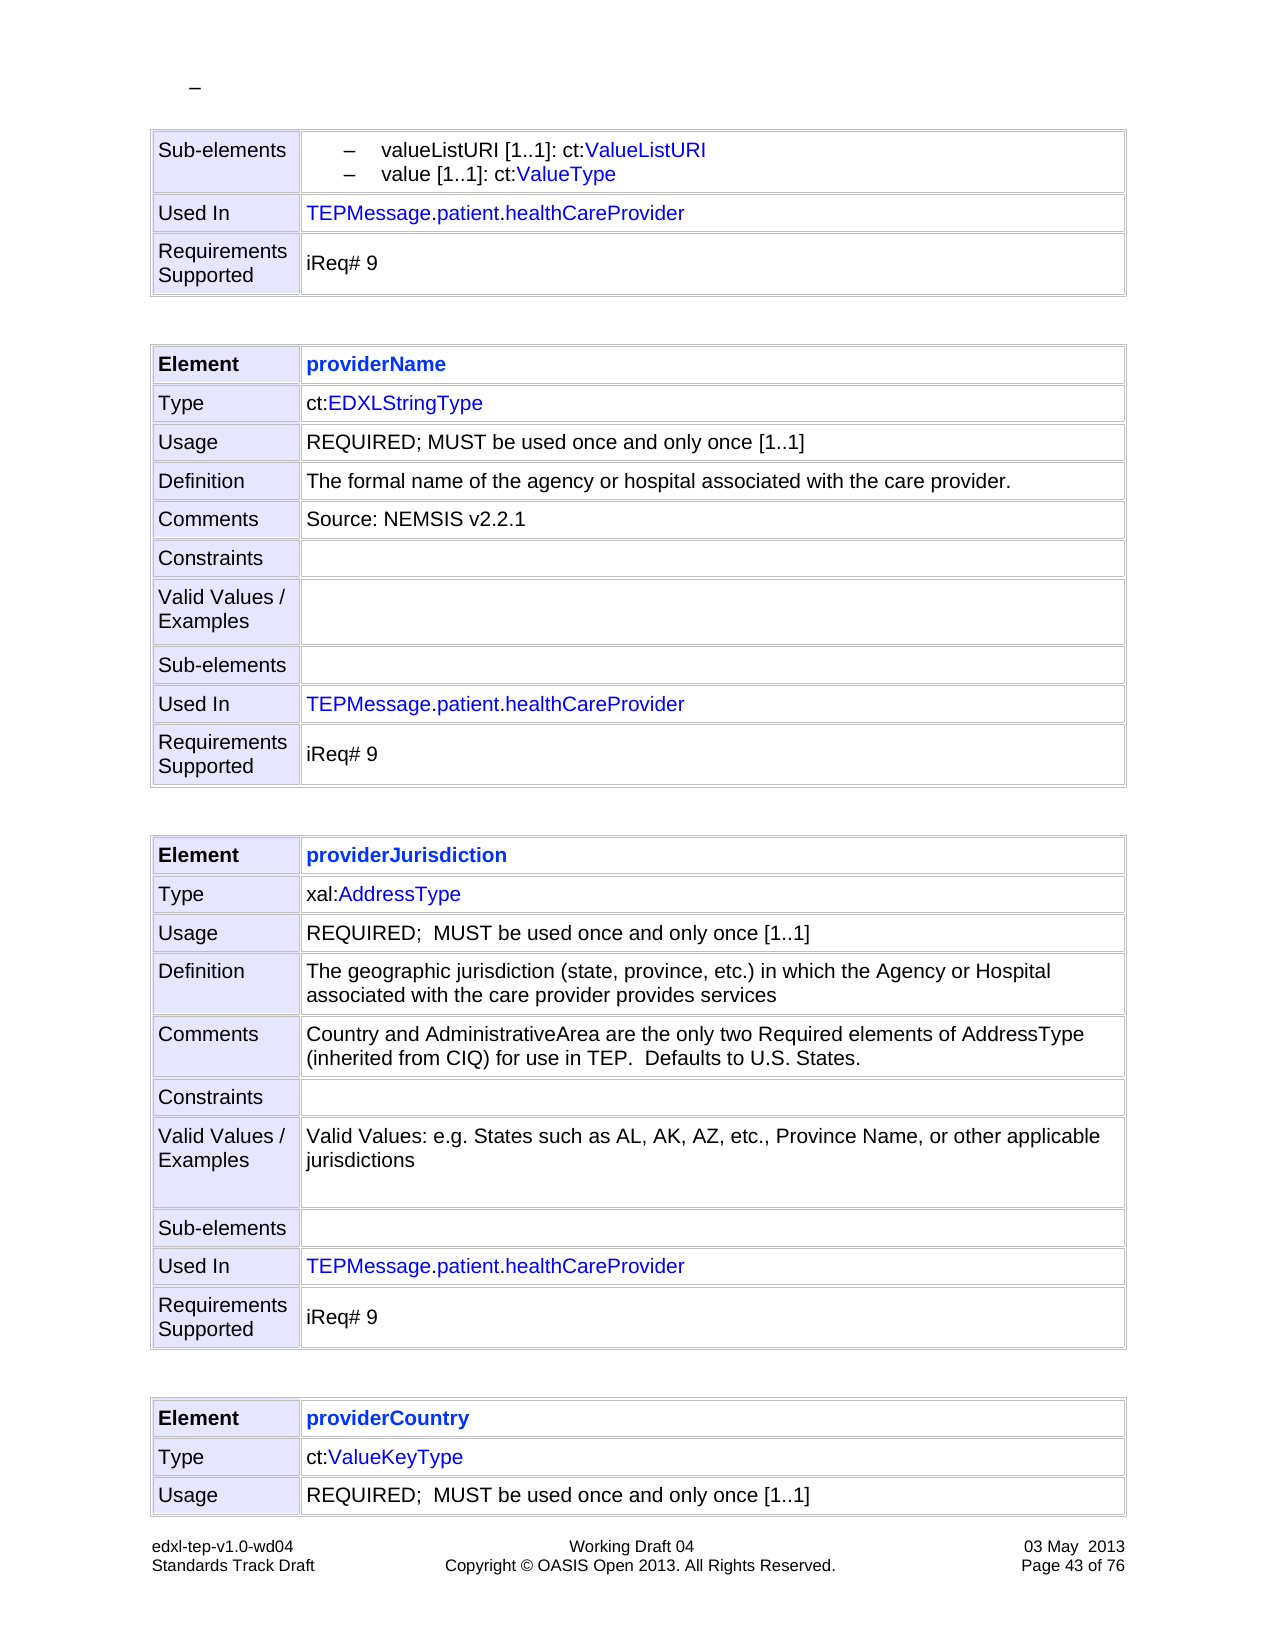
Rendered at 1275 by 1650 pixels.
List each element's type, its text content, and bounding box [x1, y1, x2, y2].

table_cell REQUIRED; MUST be used once and only once [1..1] [302, 425, 1124, 460]
table_cell [302, 580, 1124, 644]
table_header Element [154, 1401, 299, 1436]
table_cell Definition [154, 463, 299, 499]
table_cell [302, 647, 1124, 683]
table_cell TEPMessage.patient.healthCareProvider [302, 686, 1124, 722]
table_cell Country and AdministrativeArea are the only two Required elements of AddressType (inherited from CIQ) for use in TEP. Defaults to U.S. States. [302, 1017, 1124, 1076]
table_cell [302, 541, 1124, 576]
table_header providerCountry [302, 1401, 1124, 1436]
table_header providerName [302, 347, 1124, 382]
table_cell [302, 1210, 1124, 1246]
table_cell Constraints [154, 541, 299, 576]
table_cell Type [154, 386, 299, 421]
table_cell Sub-elements [154, 1210, 299, 1246]
table_cell iReq# 9 [302, 1288, 1124, 1347]
table_cell Valid Values / Examples [154, 580, 299, 644]
table_cell Sub-elements [154, 132, 299, 192]
table_cell Valid Values: e.g. States such as AL, AK, AZ, etc., Province Name, or other applicable jurisdictions [302, 1118, 1124, 1207]
table_cell Requirements Supported [154, 725, 299, 784]
table_cell REQUIRED; MUST be used once and only once [1..1] [302, 1478, 1124, 1513]
table_cell Usage [154, 425, 299, 460]
table_cell TEPMessage.patient.healthCareProvider [302, 195, 1124, 231]
table_cell Requirements Supported [154, 234, 299, 293]
table_cell Type [154, 1439, 299, 1475]
table_cell Type [154, 877, 299, 912]
table_cell REQUIRED; MUST be used once and only once [1..1] [302, 915, 1124, 951]
table_cell Used In [154, 686, 299, 722]
table_cell [302, 1080, 1124, 1115]
table_cell Usage [154, 1478, 299, 1513]
table_cell Comments [154, 1017, 299, 1076]
table_cell ct:ValueKeyType [302, 1439, 1124, 1475]
table_cell Source: NEMSIS v2.2.1 [302, 502, 1124, 537]
table_cell ct:EDXLStringType [302, 386, 1124, 421]
table_cell xal:AddressType [302, 877, 1124, 912]
table_cell Used In [154, 195, 299, 231]
table_cell Constraints [154, 1080, 299, 1115]
table_cell Usage [154, 915, 299, 951]
table_cell The geographic jurisdiction (state, province, etc.) in which the Agency or Hospital associated with the care provider provides services [302, 954, 1124, 1013]
table_header Element [154, 838, 299, 873]
table_cell Valid Values / Examples [154, 1118, 299, 1207]
table_header Element [154, 347, 299, 382]
table_cell TEPMessage.patient.healthCareProvider [302, 1249, 1124, 1284]
table_header providerJurisdiction [302, 838, 1124, 873]
table_cell valueListURI [1..1]: ct:ValueListURI value [1..1]: ct:ValueType [302, 132, 1124, 192]
table_cell iReq# 9 [302, 234, 1124, 293]
table_cell Used In [154, 1249, 299, 1284]
table_cell iReq# 9 [302, 725, 1124, 784]
table_cell Definition [154, 954, 299, 1013]
table_cell Sub-elements [154, 647, 299, 683]
table_cell Requirements Supported [154, 1288, 299, 1347]
table_cell The formal name of the agency or hospital associated with the care provider. [302, 463, 1124, 499]
table_cell Comments [154, 502, 299, 537]
